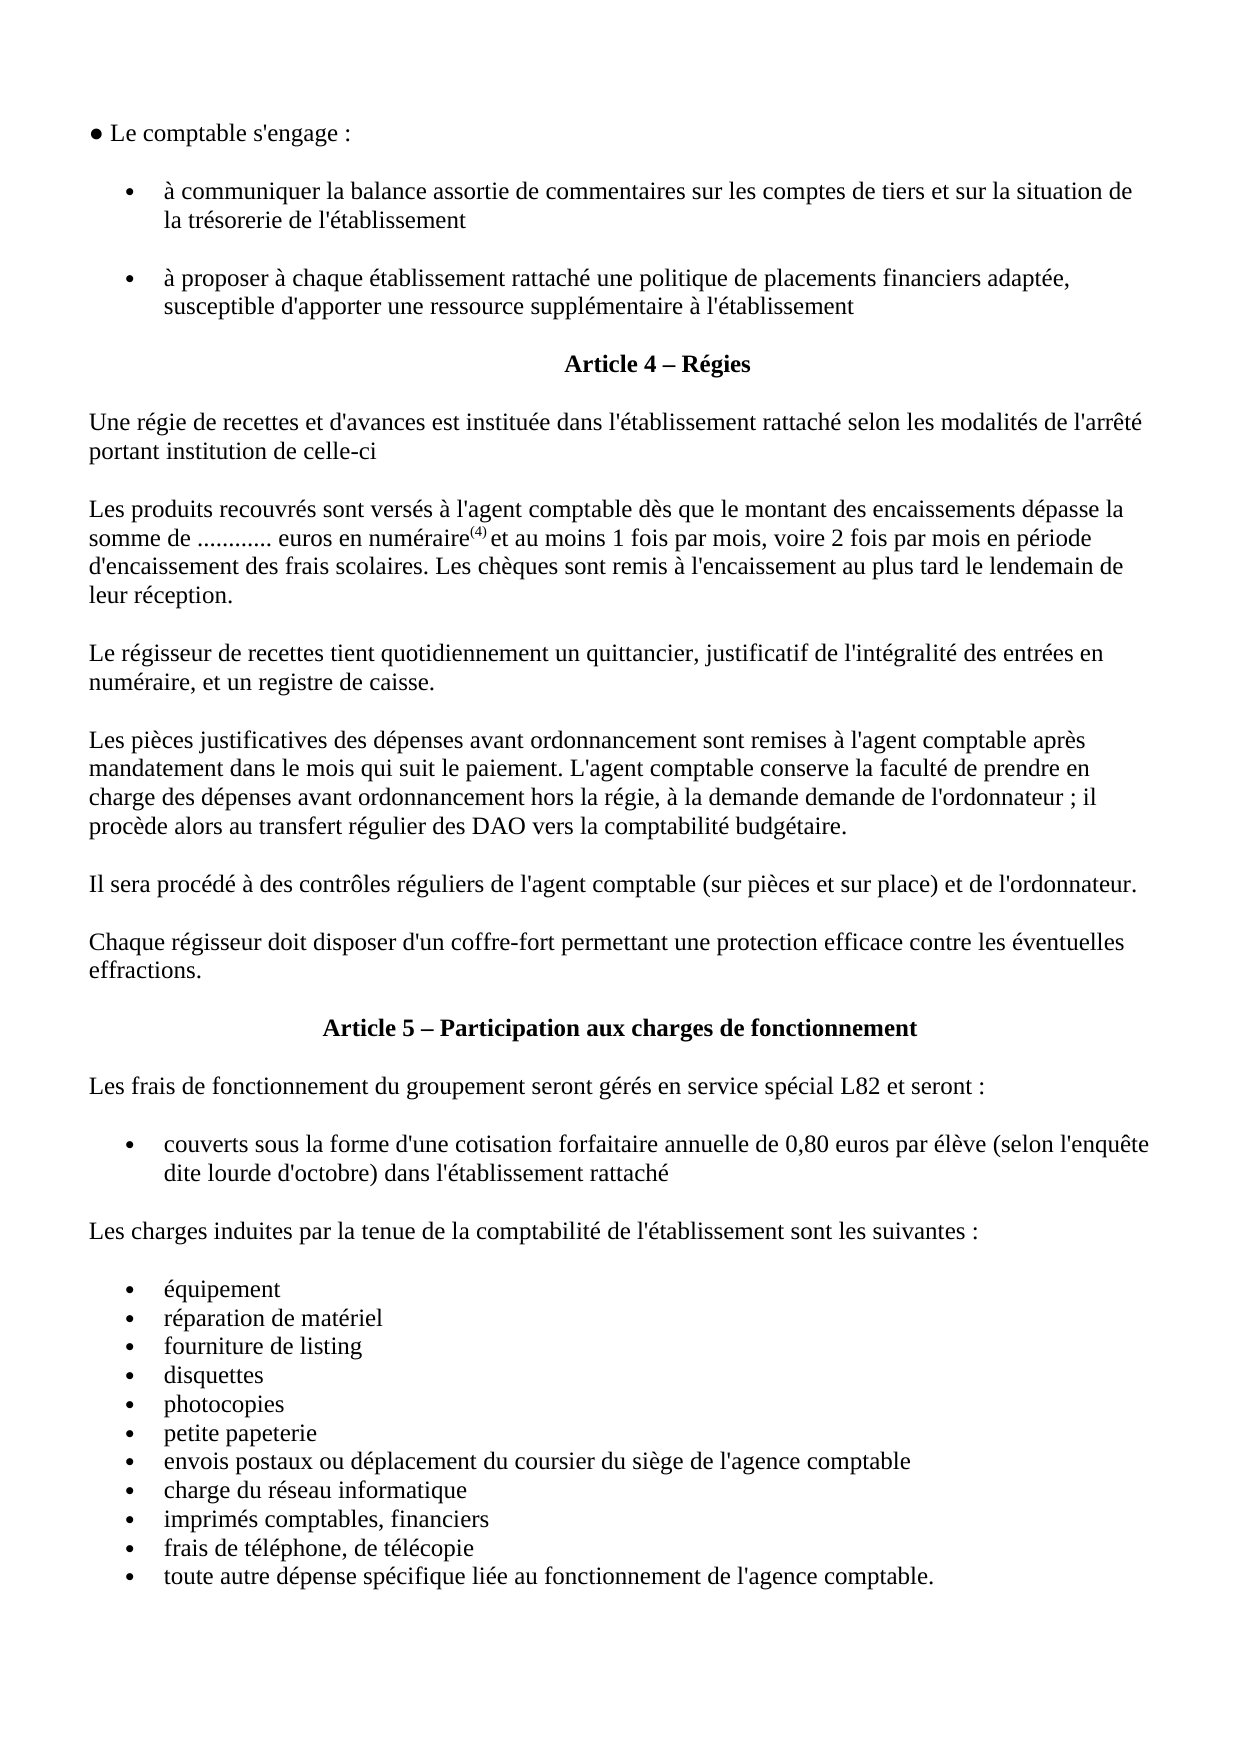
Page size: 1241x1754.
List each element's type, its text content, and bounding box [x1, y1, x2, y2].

list frais de téléphone, de télécopie [126, 1533, 1151, 1561]
text Article 4 – Régies [164, 349, 1151, 378]
list charge du réseau informatique [126, 1475, 1151, 1504]
text Le régisseur de recettes tient quotidiennement un quittancier, justificatif de l'intégralité des entrées en numéraire, et un registre de caisse. [89, 638, 1151, 696]
list à proposer à chaque établissement rattaché une politique de placements financiers adaptée, susceptible d'apporter une ressource supplémentaire à l'établissement [126, 263, 1151, 320]
list disquettes [126, 1360, 1151, 1389]
text Article 5 – Participation aux charges de fonctionnement [89, 1013, 1151, 1042]
list réparation de matériel [126, 1303, 1151, 1331]
list couverts sous la forme d'une cotisation forfaitaire annuelle de 0,80 euros par élève (selon l'enquête dite lourde d'octobre) dans l'établissement rattaché [126, 1129, 1151, 1187]
text ● Le comptable s'engage : [89, 118, 1151, 147]
list toute autre dépense spécifique liée au fonctionnement de l'agence comptable. [126, 1561, 1151, 1590]
list équipement [126, 1274, 1151, 1303]
text Une régie de recettes et d'avances est instituée dans l'établissement rattaché selon les modalités de l'arrêté portant institution de celle-ci [89, 407, 1151, 465]
list photocopies [126, 1389, 1151, 1418]
list envois postaux ou déplacement du coursier du siège de l'agence comptable [126, 1446, 1151, 1475]
text Les produits recouvrés sont versés à l'agent comptable dès que le montant des encaissements dépasse la somme de ............ euros en numéraire(4) et au moins 1 fois par mois, voire 2 fois par mois en période d'encaissement des frais scolaires. Les chèques sont remis à l'encaissement au plus tard le lendemain de leur réception. [89, 494, 1151, 609]
list fourniture de listing [126, 1331, 1151, 1360]
text Les frais de fonctionnement du groupement seront gérés en service spécial L82 et seront : [89, 1071, 1151, 1100]
text Les charges induites par la tenue de la comptabilité de l'établissement sont les suivantes : [89, 1216, 1151, 1245]
text Chaque régisseur doit disposer d'un coffre-fort permettant une protection efficace contre les éventuelles effractions. [89, 927, 1151, 984]
list imprimés comptables, financiers [126, 1504, 1151, 1533]
text Il sera procédé à des contrôles réguliers de l'agent comptable (sur pièces et sur place) et de l'ordonnateur. [89, 869, 1151, 898]
list petite papeterie [126, 1418, 1151, 1446]
list à communiquer la balance assortie de commentaires sur les comptes de tiers et sur la situation de la trésorerie de l'établissement [126, 176, 1151, 233]
text Les pièces justificatives des dépenses avant ordonnancement sont remises à l'agent comptable après mandatement dans le mois qui suit le paiement. L'agent comptable conserve la faculté de prendre en charge des dépenses avant ordonnancement hors la régie, à la demande demande de l'ordonnateur ; il procède alors au transfert régulier des DAO vers la comptabilité budgétaire. [89, 725, 1151, 840]
